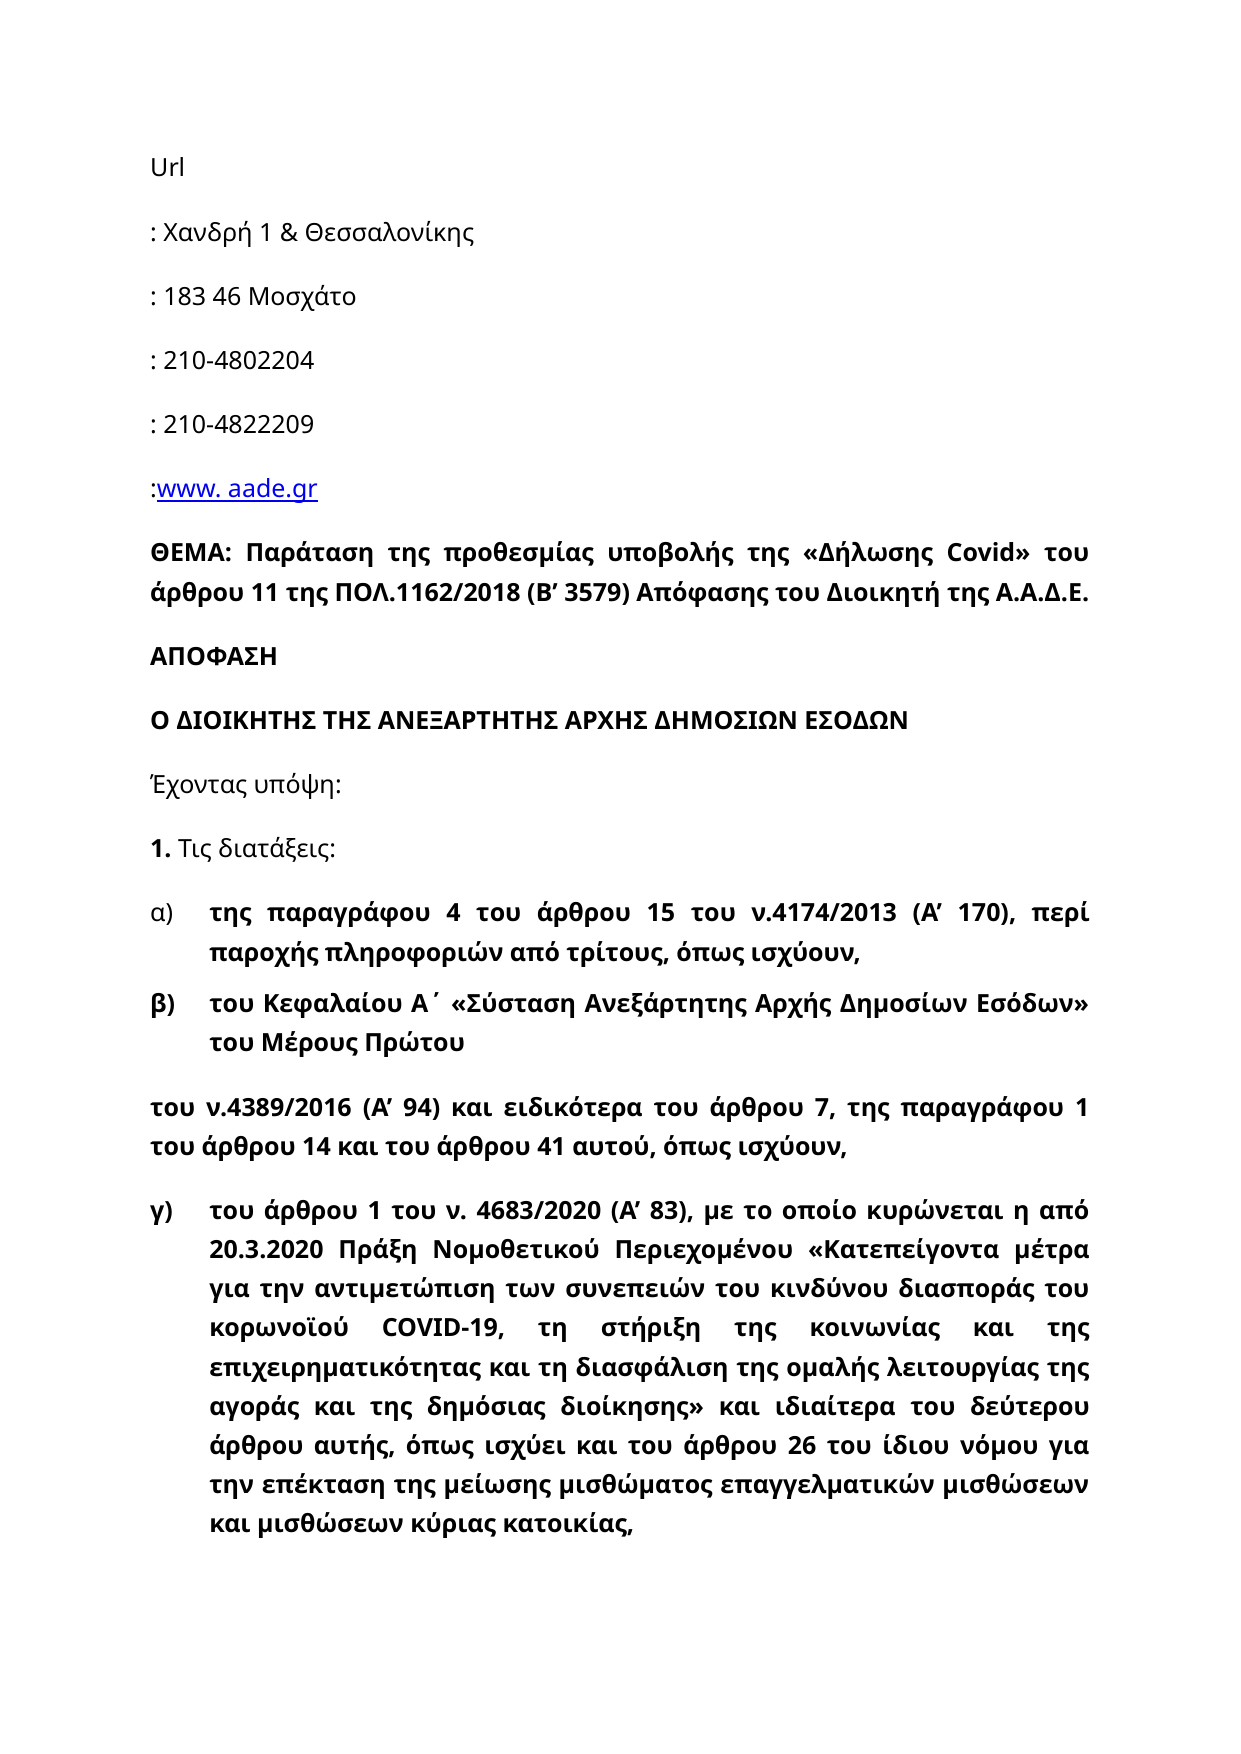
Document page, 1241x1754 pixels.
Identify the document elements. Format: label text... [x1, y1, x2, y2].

list β) του Κεφαλαίου Α΄ «Σύσταση Ανεξάρτητης Αρχής Δημοσίων Εσόδων» του Μέρους Πρώτου [150, 986, 1090, 1059]
text : Χανδρή 1 & Θεσσαλονίκης [150, 214, 1090, 248]
text του ν.4389/2016 (Α’ 94) και ειδικότερα του άρθρου 7, της παραγράφου 1 του άρθρου 14 και του άρθρου 41 αυτού, όπως ισχύουν, [150, 1089, 1090, 1162]
list α) της παραγράφου 4 του άρθρου 15 του ν.4174/2013 (Α’ 170), περί παροχής πληροφοριών από τρίτους, όπως ισχύουν, [150, 895, 1090, 968]
list γ) του άρθρου 1 του ν. 4683/2020 (Α’ 83), με το οποίο κυρώνεται η από 20.3.2020 Πράξη Νομοθετικού Περιεχομένου «Κατεπείγοντα μέτρα για την αντιμετώπιση των συνεπειών του κινδύνου διασποράς του κορωνοϊού COVID-19, τη στήριξη της κοινωνίας και της επιχειρηματικότητας και τη διασφάλιση της ομαλής λειτουργίας της αγοράς και της δημόσιας διοίκησης» και ιδιαίτερα του δεύτερου άρθρου αυτής, όπως ισχύει και του άρθρου 26 του ίδιου νόμου για την επέκταση της μείωσης μισθώματος επαγγελματικών μισθώσεων και μισθώσεων κύριας κατοικίας, [150, 1192, 1090, 1540]
text Ο ΔΙΟΙΚΗΤΗΣ ΤΗΣ ΑΝΕΞΑΡΤΗΤΗΣ ΑΡΧΗΣ ΔΗΜΟΣΙΩΝ ΕΣΟΔΩΝ [150, 702, 1090, 737]
text : 210-4802204 [150, 342, 1090, 377]
text ΘΕΜΑ: Παράταση της προθεσμίας υποβολής της «Δήλωσης Covid» του άρθρου 11 της ΠΟΛ.1162/2018 (Β’ 3579) Απόφασης του Διοικητή της Α.Α.Δ.Ε. [150, 535, 1090, 608]
text Έχοντας υπόψη: [150, 767, 1090, 801]
text Url [150, 150, 1090, 184]
text : 183 46 Μοσχάτο [150, 278, 1090, 312]
text :www. aade.gr [150, 471, 1090, 505]
text : 210-4822209 [150, 407, 1090, 441]
text ΑΠΟΦΑΣΗ [150, 638, 1090, 672]
text 1. Τις διατάξεις: [150, 831, 1090, 865]
